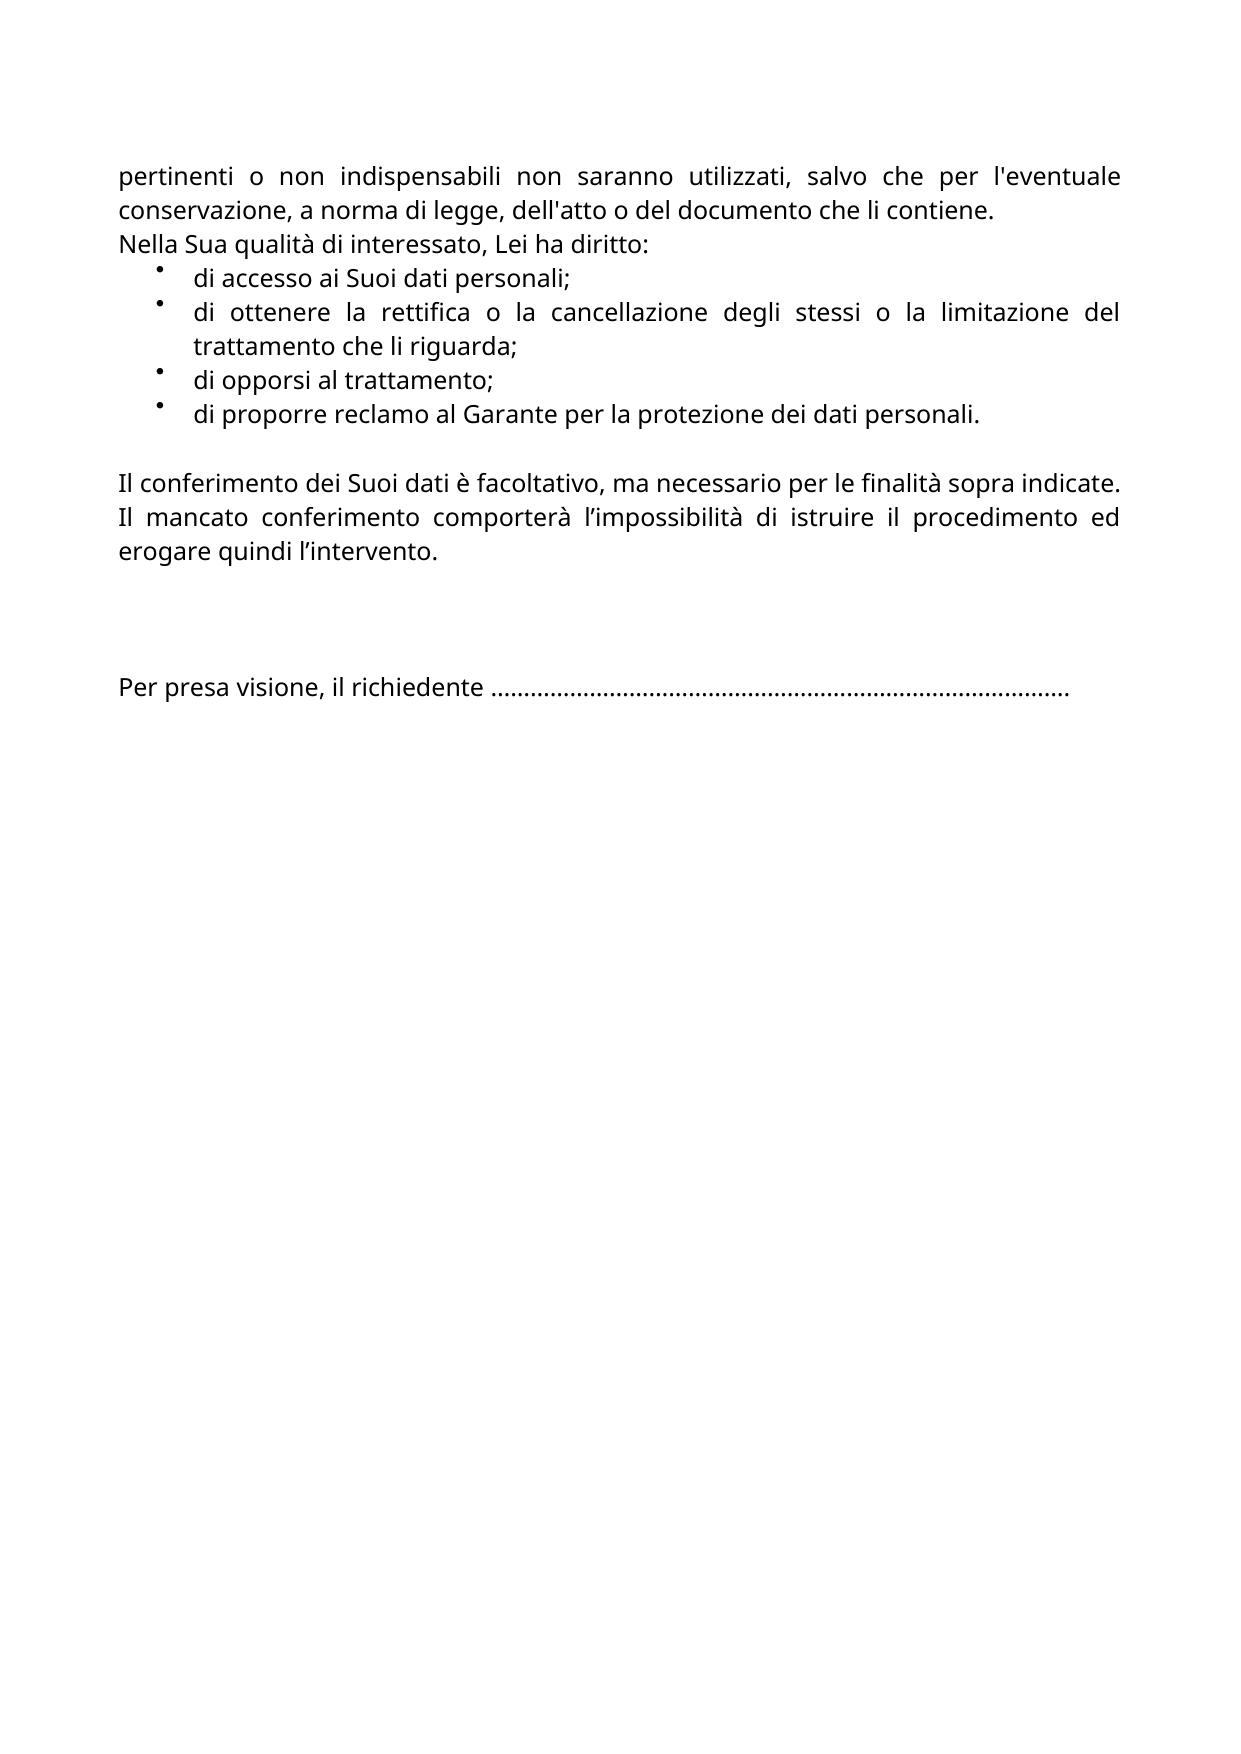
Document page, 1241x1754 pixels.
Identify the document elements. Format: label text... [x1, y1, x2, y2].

subtitle di opporsi al trattamento; [156, 363, 1122, 397]
subtitle di proporre reclamo al Garante per la protezione dei dati personali. [156, 397, 1122, 431]
subtitle Il conferimento dei Suoi dati è facoltativo, ma necessario per le finalità sopra indicate. Il mancato conferimento comporterà l’impossibilità di istruire il procedimento ed erogare quindi l’intervento. [118, 465, 1122, 567]
subtitle di ottenere la rettifica o la cancellazione degli stessi o la limitazione del trattamento che li riguarda; [156, 295, 1122, 363]
subtitle Per presa visione, il richiedente ……………………………………………………………………………. [118, 669, 1122, 704]
subtitle pertinenti o non indispensabili non saranno utilizzati, salvo che per l'eventuale conservazione, a norma di legge, dell'atto o del documento che li contiene. [118, 159, 1122, 227]
subtitle Nella Sua qualità di interessato, Lei ha diritto: [118, 227, 1122, 261]
subtitle di accesso ai Suoi dati personali; [156, 261, 1122, 295]
